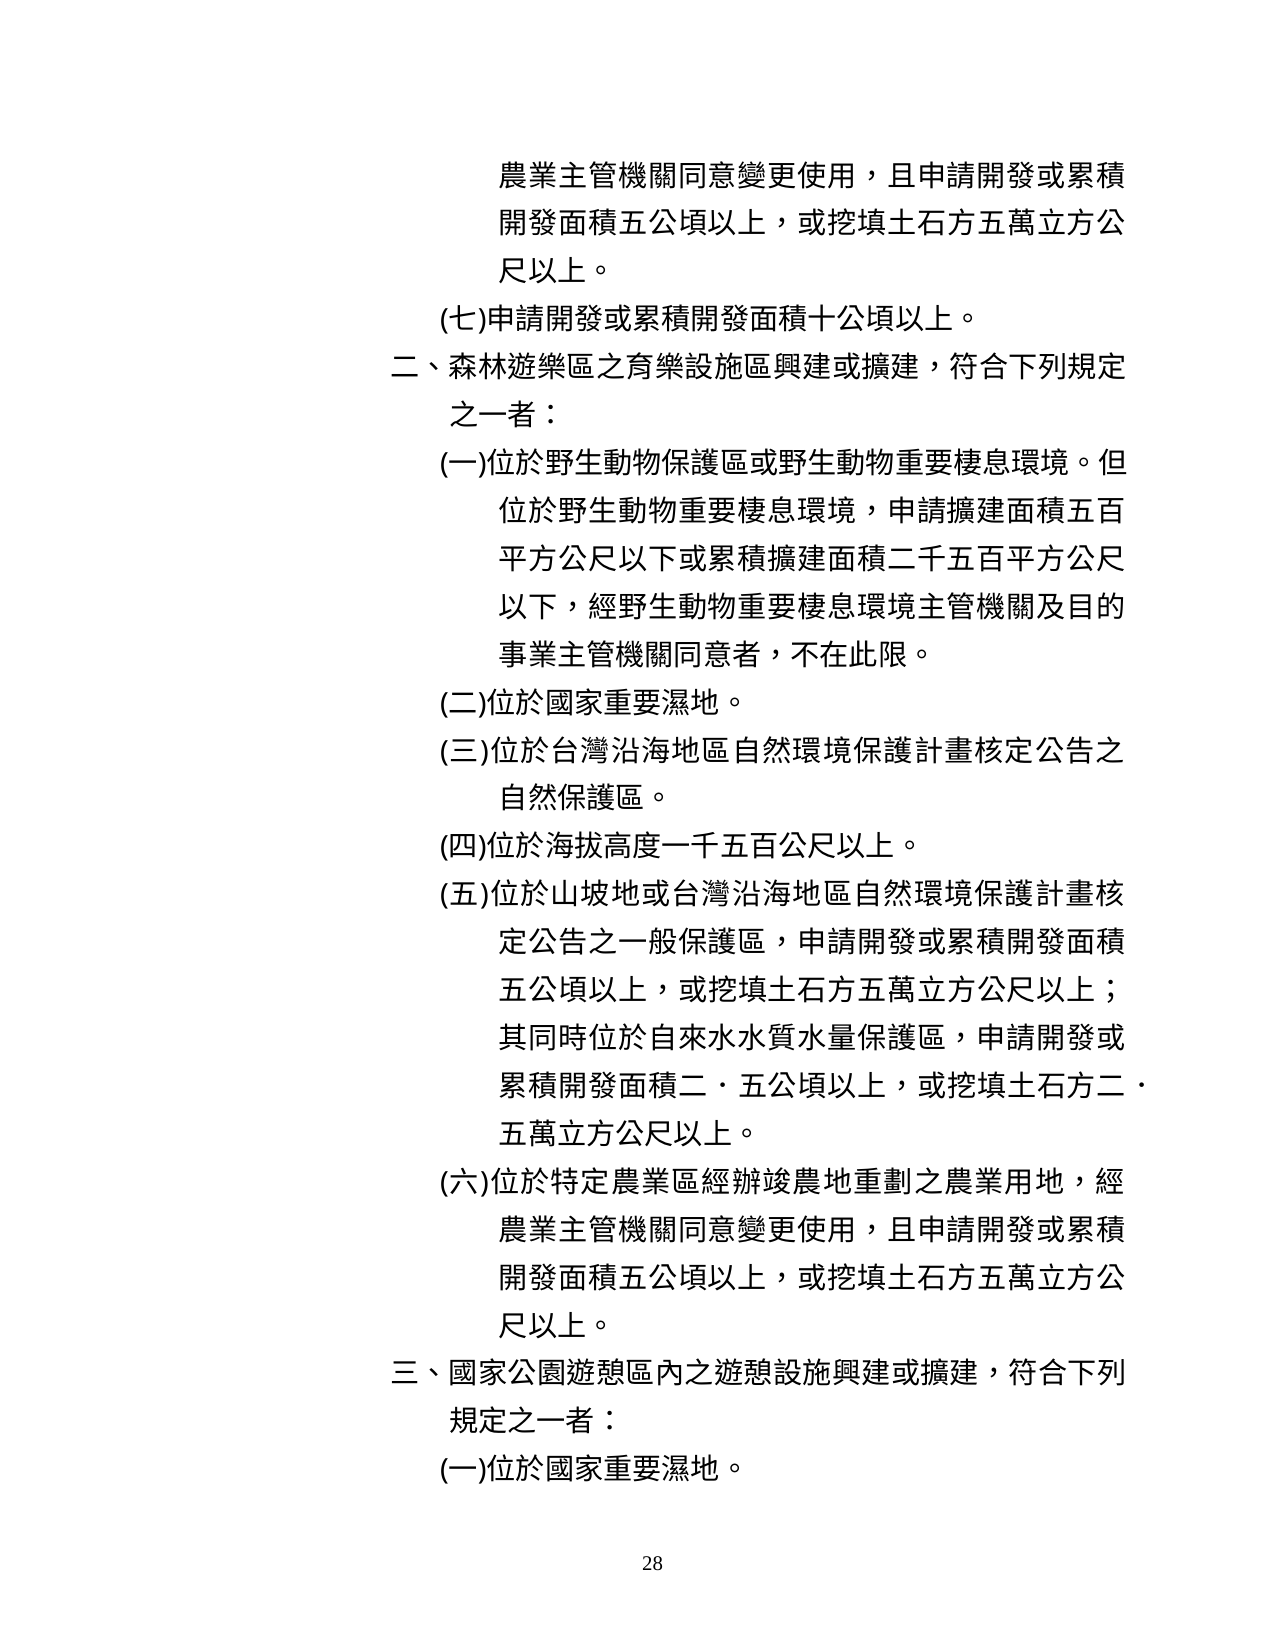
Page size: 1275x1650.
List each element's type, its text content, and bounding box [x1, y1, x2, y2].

text 二、森林遊樂區之育樂設施區興建或擴建，符合下列規定之一者： [390, 339, 1127, 435]
text (一)位於野生動物保護區或野生動物重要棲息環境。但位於野生動物重要棲息環境，申請擴建面積五百平方公尺以下或累積擴建面積二千五百平方公尺以下，經野生動物重要棲息環境主管機關及目的事業主管機關同意者，不在此限。 [440, 435, 1127, 675]
text (六)位於特定農業區經辦竣農地重劃之農業用地，經農業主管機關同意變更使用，且申請開發或累積開發面積五公頃以上，或挖填土石方五萬立方公尺以上。 [440, 1154, 1127, 1346]
text (七)申請開發或累積開發面積十公頃以上。 [440, 291, 1127, 339]
text (三)位於台灣沿海地區自然環境保護計畫核定公告之自然保護區。 [440, 723, 1127, 818]
text (一)位於國家重要濕地。 [440, 1441, 1127, 1489]
text 農業主管機關同意變更使用，且申請開發或累積開發面積五公頃以上，或挖填土石方五萬立方公尺以上。 [440, 148, 1127, 291]
text (二)位於國家重要濕地。 [440, 675, 1127, 723]
text (四)位於海拔高度一千五百公尺以上。 [440, 818, 1127, 866]
text (五)位於山坡地或台灣沿海地區自然環境保護計畫核定公告之一般保護區，申請開發或累積開發面積五公頃以上，或挖填土石方五萬立方公尺以上；其同時位於自來水水質水量保護區，申請開發或累積開發面積二．五公頃以上，或挖填土石方二．五萬立方公尺以上。 [440, 866, 1127, 1154]
text 三、國家公園遊憩區內之遊憩設施興建或擴建，符合下列規定之一者： [390, 1346, 1127, 1441]
